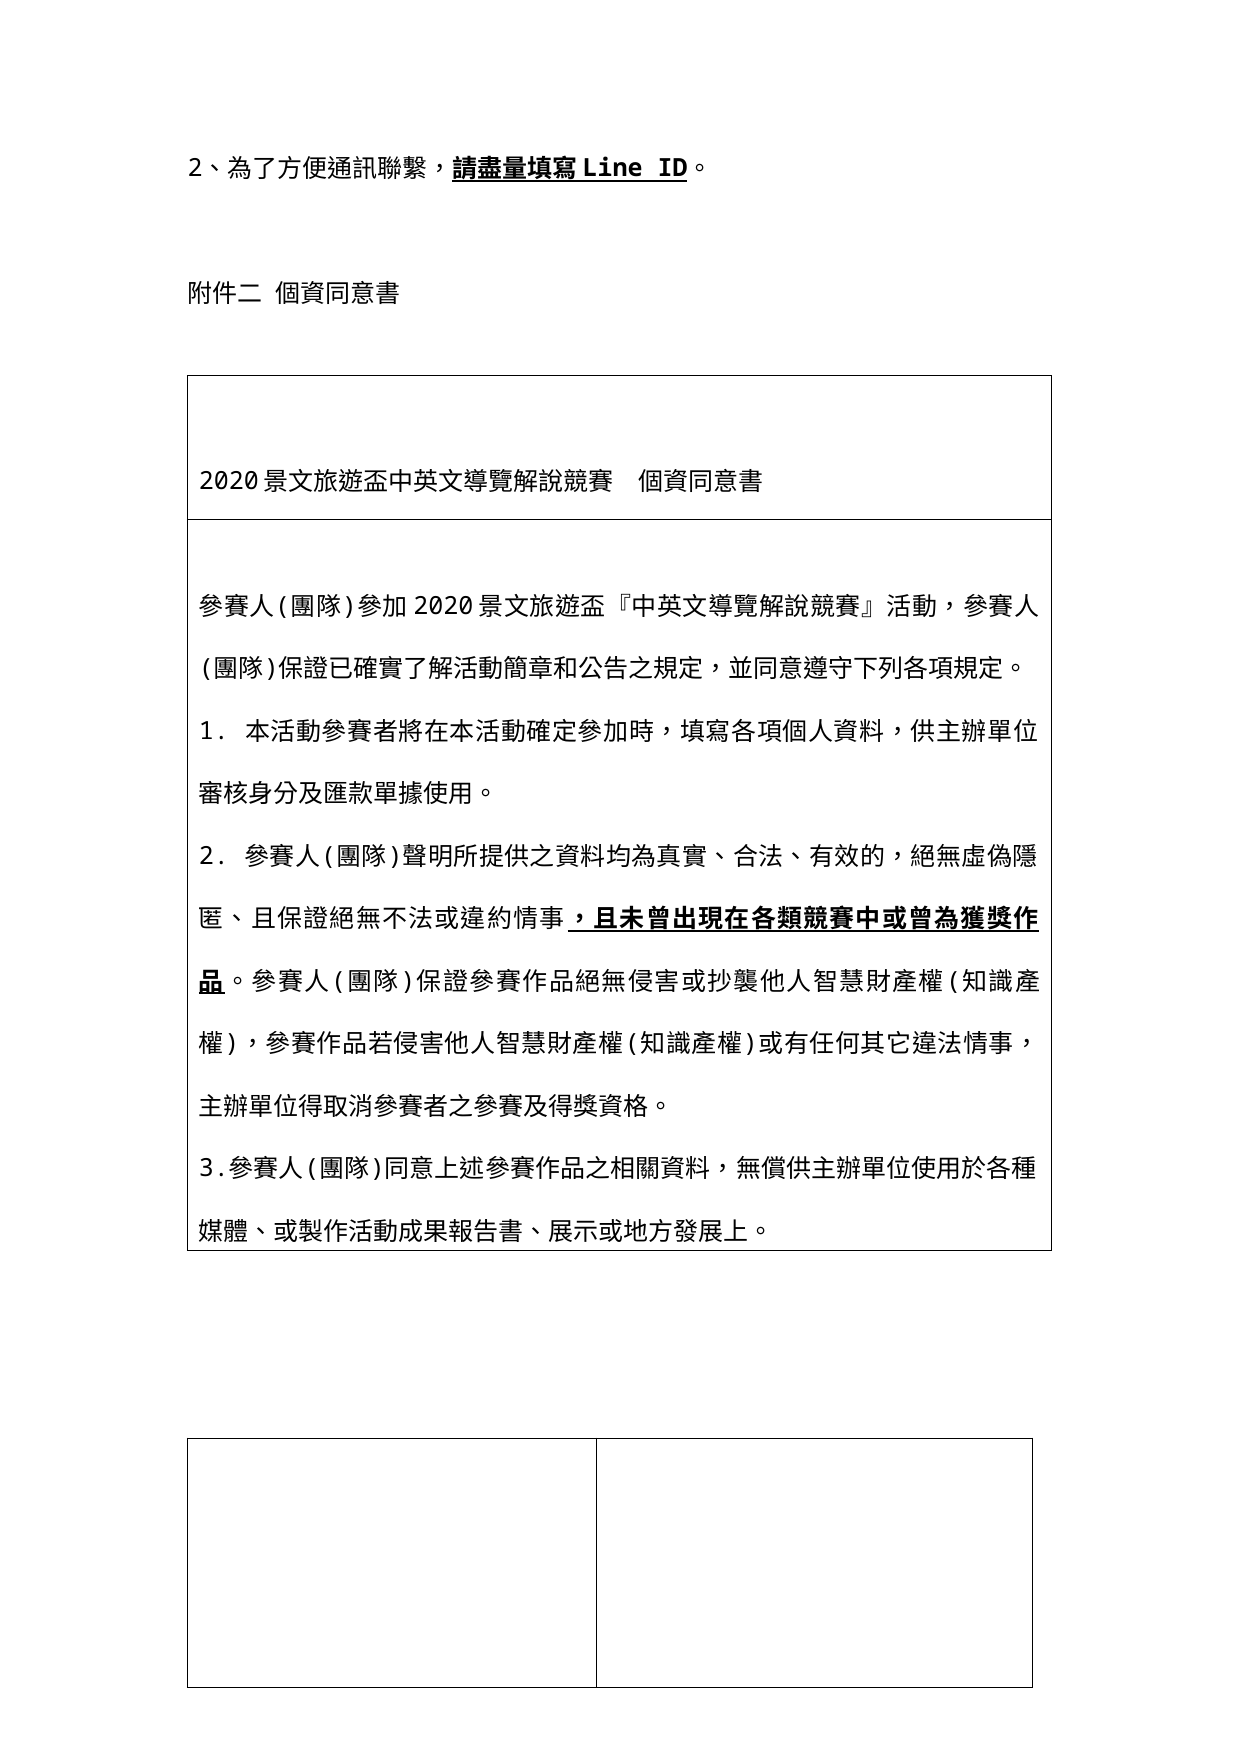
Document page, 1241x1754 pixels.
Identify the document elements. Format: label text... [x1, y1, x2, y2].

table_cell 參賽人(團隊)參加2020景文旅遊盃『中英文導覽解說競賽』活動，參賽人(團隊)保證已確實了解活動簡章和公告之規定，並同意遵守下列各項規定。 1. 本活動參賽者將在本活動確定參加時，填寫各項個人資料，供主辦單位審核身分及匯款單據使用。 2. 參賽人(團隊)聲明所提供之資料均為真實、合法、有效的，絕無虛偽隱匿、且保證絕無不法或違約情事，且未曾出現在各類競賽中或曾為獲獎作品。參賽人(團隊)保證參賽作品絕無侵害或抄襲他人智慧財產權(知識產權)，參賽作品若侵害他人智慧財產權(知識產權)或有任何其它違法情事，主辦單位得取消參賽者之參賽及得獎資格。 3.參賽人(團隊)同意上述參賽作品之相關資料，無償供主辦單位使用於各種媒體、或製作活動成果報告書、展示或地方發展上。 [188, 520, 1051, 1250]
text 附件二 個資同意書 [187, 250, 1053, 313]
text 2、為了方便通訊聯繫，請盡量填寫Line ID。 [187, 125, 1053, 188]
table_header 2020景文旅遊盃中英文導覽解說競賽 個資同意書 [188, 376, 1051, 519]
table_header [597, 1439, 1032, 1687]
table_header [188, 1439, 596, 1687]
